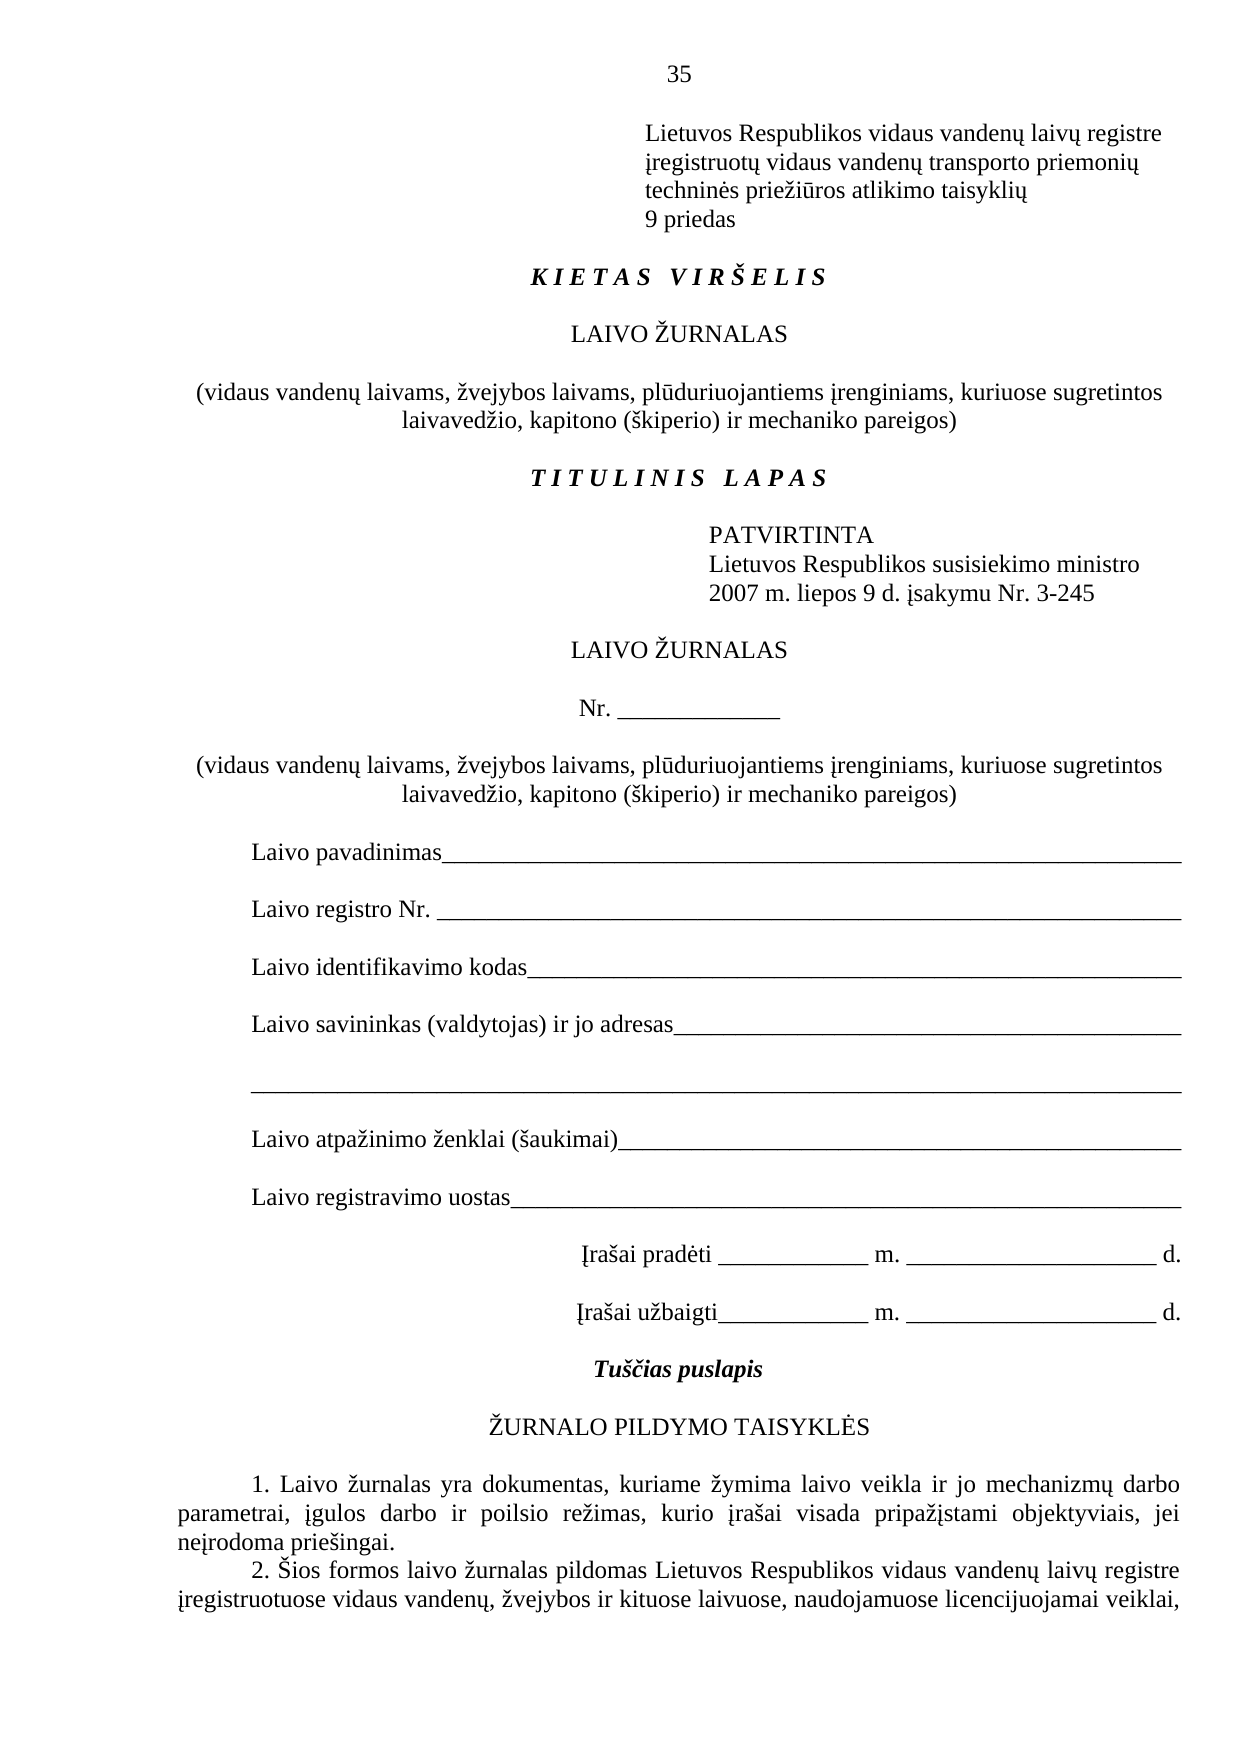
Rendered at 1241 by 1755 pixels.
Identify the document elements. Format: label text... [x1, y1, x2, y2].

text (vidaus vandenų laivams, žvejybos laivams, plūduriuojantiems įrenginiams, kuriuose sugretintos laivavedžio, kapitono (škiperio) ir mechaniko pareigos) [177, 377, 1181, 434]
text Laivo savininkas (valdytojas) ir jo adresas [177, 1009, 1181, 1038]
text Nr. _____________ [177, 693, 1181, 722]
text Laivo registravimo uostas [177, 1182, 1181, 1211]
text Tuščias puslapis [177, 1354, 1181, 1383]
text Lietuvos Respublikos vidaus vandenų laivų registre [645, 118, 1181, 147]
text TITULINIS LAPAS [177, 463, 1181, 492]
text Įrašai pradėti ____________ m. ____________________ d. [177, 1239, 1181, 1268]
text Lietuvos Respublikos susisiekimo ministro [177, 549, 1181, 578]
text LAIVO ŽURNALAS [177, 636, 1181, 664]
text Laivo atpažinimo ženklai (šaukimai) [177, 1124, 1181, 1153]
text Laivo registro Nr. [177, 894, 1181, 923]
text Įrašai užbaigti____________ m. ____________________ d. [177, 1297, 1181, 1326]
text KIETAS VIRŠELIS [177, 262, 1181, 291]
text 2007 m. liepos 9 d. įsakymu Nr. 3-245 [177, 578, 1181, 607]
text Laivo identifikavimo kodas [177, 952, 1181, 981]
text (vidaus vandenų laivams, žvejybos laivams, plūduriuojantiems įrenginiams, kuriuose sugretintos laivavedžio, kapitono (škiperio) ir mechaniko pareigos) [177, 751, 1181, 808]
text Laivo pavadinimas [177, 837, 1181, 866]
text techninės priežiūros atlikimo taisyklių [177, 176, 1181, 204]
text 2. Šios formos laivo žurnalas pildomas Lietuvos Respublikos vidaus vandenų laivų registre įregistruotuose vidaus vandenų, žvejybos ir kituose laivuose, naudojamuose licencijuojamai veiklai, [177, 1556, 1181, 1613]
text įregistruotų vidaus vandenų transporto priemonių [177, 147, 1181, 176]
text ŽURNALO PILDYMO TAISYKLĖS [177, 1412, 1181, 1441]
text 1. Laivo žurnalas yra dokumentas, kuriame žymima laivo veikla ir jo mechanizmų darbo parametrai, įgulos darbo ir poilsio režimas, kurio įrašai visada pripažįstami objektyviais, jei neįrodoma priešingai. [177, 1469, 1181, 1556]
text PATVIRTINTA [177, 521, 1181, 549]
text 9 priedas [177, 204, 1181, 233]
text LAIVO ŽURNALAS [177, 319, 1181, 348]
